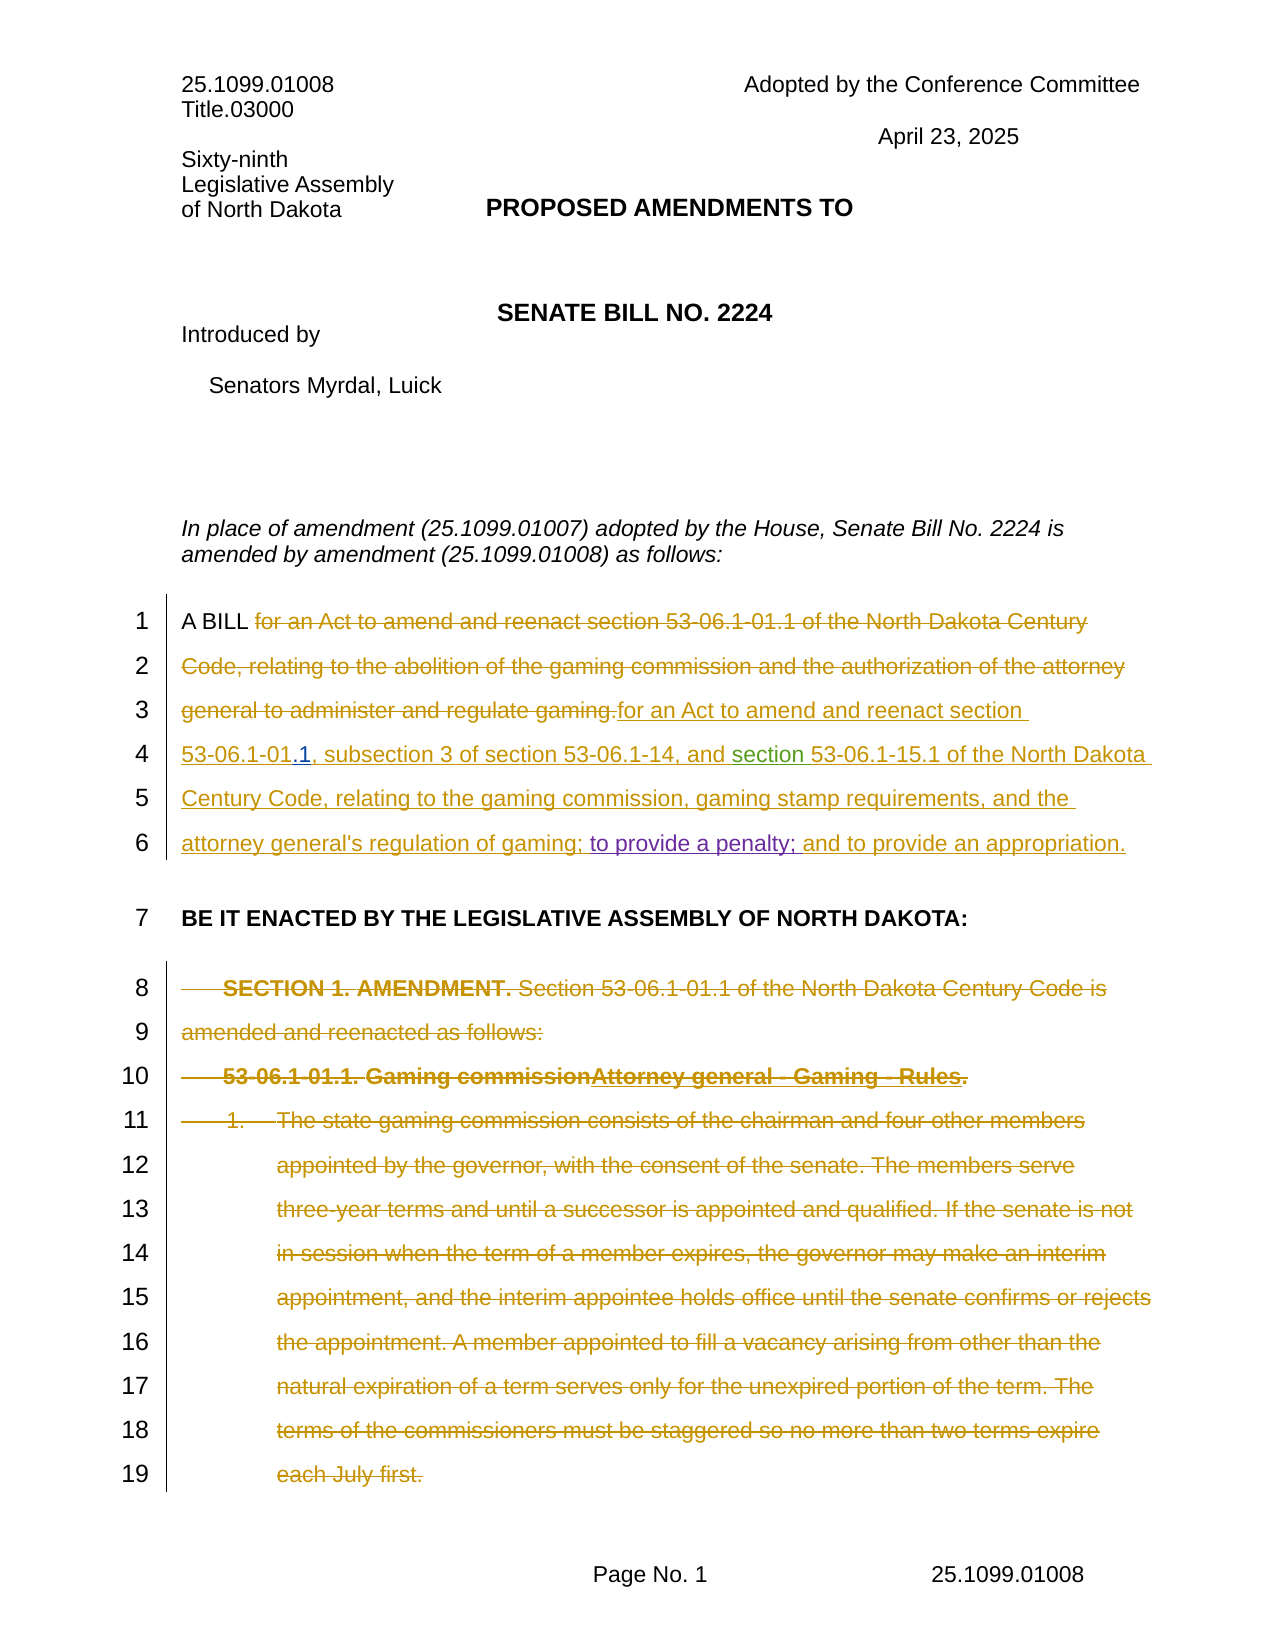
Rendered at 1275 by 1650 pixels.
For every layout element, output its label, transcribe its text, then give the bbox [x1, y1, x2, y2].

text of North Dakota [181, 198, 1154, 223]
title Senate BILL NO. 2224 [490, 297, 772, 326]
text BE IT ENACTED BY THE LEGISLATIVE ASSEMBLY OF NORTH DAKOTA: [181, 891, 1154, 936]
title A BILL for an Act to amend and reenact section 53‑06.1‑01.1, subsection 3 of section 53‑06.1‑14, and section 53‑06.1‑15.1 of the North Dakota Century Code, relating to the gaming commission, gaming stamp requirements, and the attorney general's regulation of gaming; to provide a penalty; and to provide an appropriation. [181, 594, 1154, 860]
text In place of amendment (25.1099.01007) adopted by the House, Senate Bill No. 2224 is amended by amendment (25.1099.01008) as follows: [181, 514, 1154, 567]
text Legislative Assembly [181, 173, 1154, 198]
text Senators Myrdal, Luick [208, 375, 1154, 398]
title PROPOSED AMENDMENTS TO [486, 192, 872, 221]
table_header Adopted by the Conference Committee [744, 73, 1153, 123]
table_cell April 23, 2025 [744, 123, 1153, 173]
table_header 25.1099.01008 Title.03000 [181, 73, 744, 123]
text Introduced by [181, 323, 1154, 348]
table_cell Sixty-ninth [181, 123, 744, 173]
